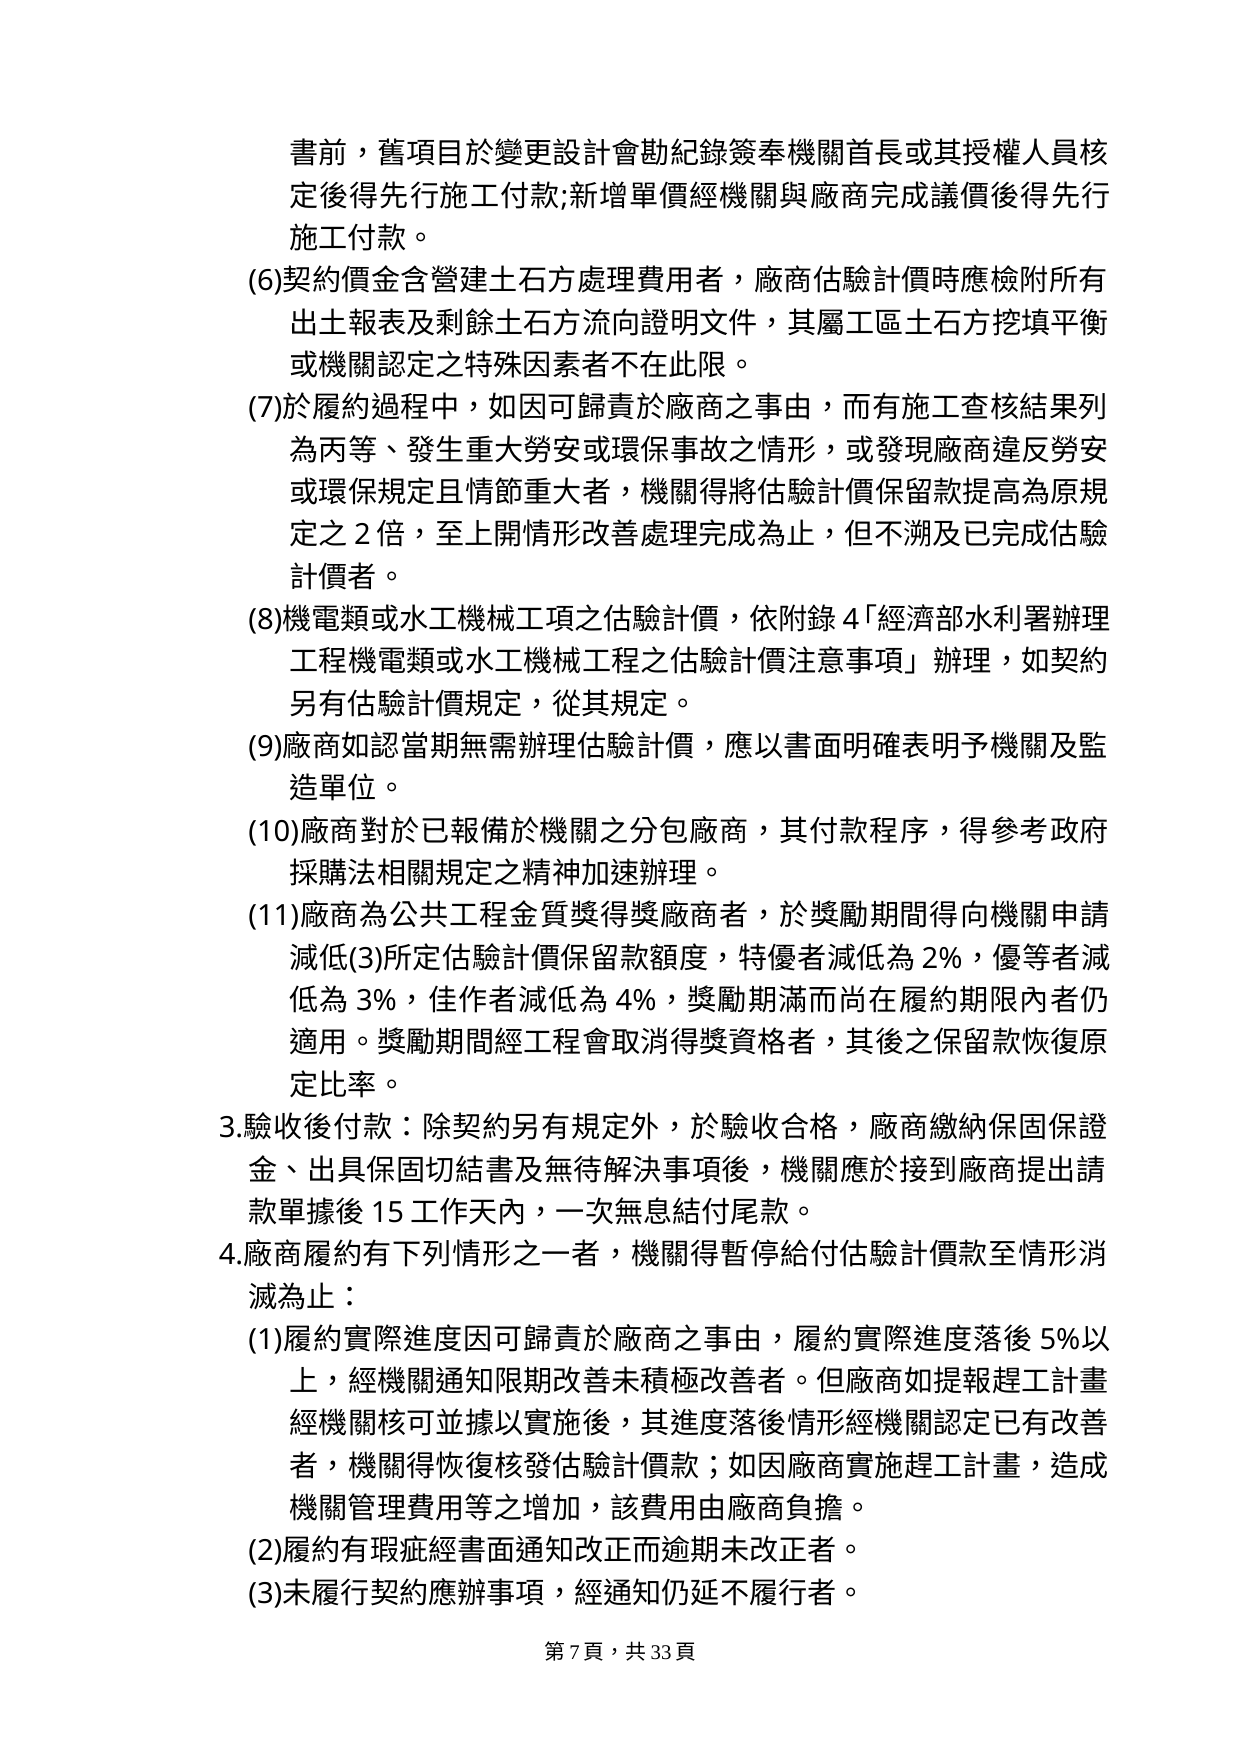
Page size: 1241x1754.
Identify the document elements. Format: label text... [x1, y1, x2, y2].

text (2)履約有瑕疵經書面通知改正而逾期未改正者。 [248, 1527, 1110, 1569]
text (9)廠商如認當期無需辦理估驗計價，應以書面明確表明予機關及監造單位。 [248, 722, 1110, 807]
text (6)契約價金含營建土石方處理費用者，廠商估驗計價時應檢附所有出土報表及剩餘土石方流向證明文件，其屬工區土石方挖填平衡或機關認定之特殊因素者不在此限。 [248, 257, 1110, 384]
text 4.廠商履約有下列情形之一者，機關得暫停給付估驗計價款至情形消滅為止： [218, 1231, 1108, 1315]
text (3)未履行契約應辦事項，經通知仍延不履行者。 [248, 1569, 1110, 1612]
text 書前，舊項目於變更設計會勘紀錄簽奉機關首長或其授權人員核定後得先行施工付款;新增單價經機關與廠商完成議價後得先行施工付款。 [248, 130, 1110, 257]
text (8)機電類或水工機械工項之估驗計價，依附錄4「經濟部水利署辦理工程機電類或水工機械工程之估驗計價注意事項」辦理，如契約另有估驗計價規定，從其規定。 [248, 596, 1110, 722]
text (10)廠商對於已報備於機關之分包廠商，其付款程序，得參考政府採購法相關規定之精神加速辦理。 [248, 807, 1110, 892]
text (1)履約實際進度因可歸責於廠商之事由，履約實際進度落後5%以上，經機關通知限期改善未積極改善者。但廠商如提報趕工計畫經機關核可並據以實施後，其進度落後情形經機關認定已有改善者，機關得恢復核發估驗計價款；如因廠商實施趕工計畫，造成機關管理費用等之增加，該費用由廠商負擔。 [248, 1315, 1110, 1527]
text (11)廠商為公共工程金質獎得獎廠商者，於獎勵期間得向機關申請減低(3)所定估驗計價保留款額度，特優者減低為2%，優等者減低為3%，佳作者減低為4%，獎勵期滿而尚在履約期限內者仍適用。獎勵期間經工程會取消得獎資格者，其後之保留款恢復原定比率。 [248, 892, 1110, 1104]
text 3.驗收後付款：除契約另有規定外，於驗收合格，廠商繳納保固保證金、出具保固切結書及無待解決事項後，機關應於接到廠商提出請款單據後15工作天內，一次無息結付尾款。 [218, 1104, 1108, 1231]
text (7)於履約過程中，如因可歸責於廠商之事由，而有施工查核結果列為丙等、發生重大勞安或環保事故之情形，或發現廠商違反勞安或環保規定且情節重大者，機關得將估驗計價保留款提高為原規定之2倍，至上開情形改善處理完成為止，但不溯及已完成估驗計價者。 [248, 384, 1110, 596]
